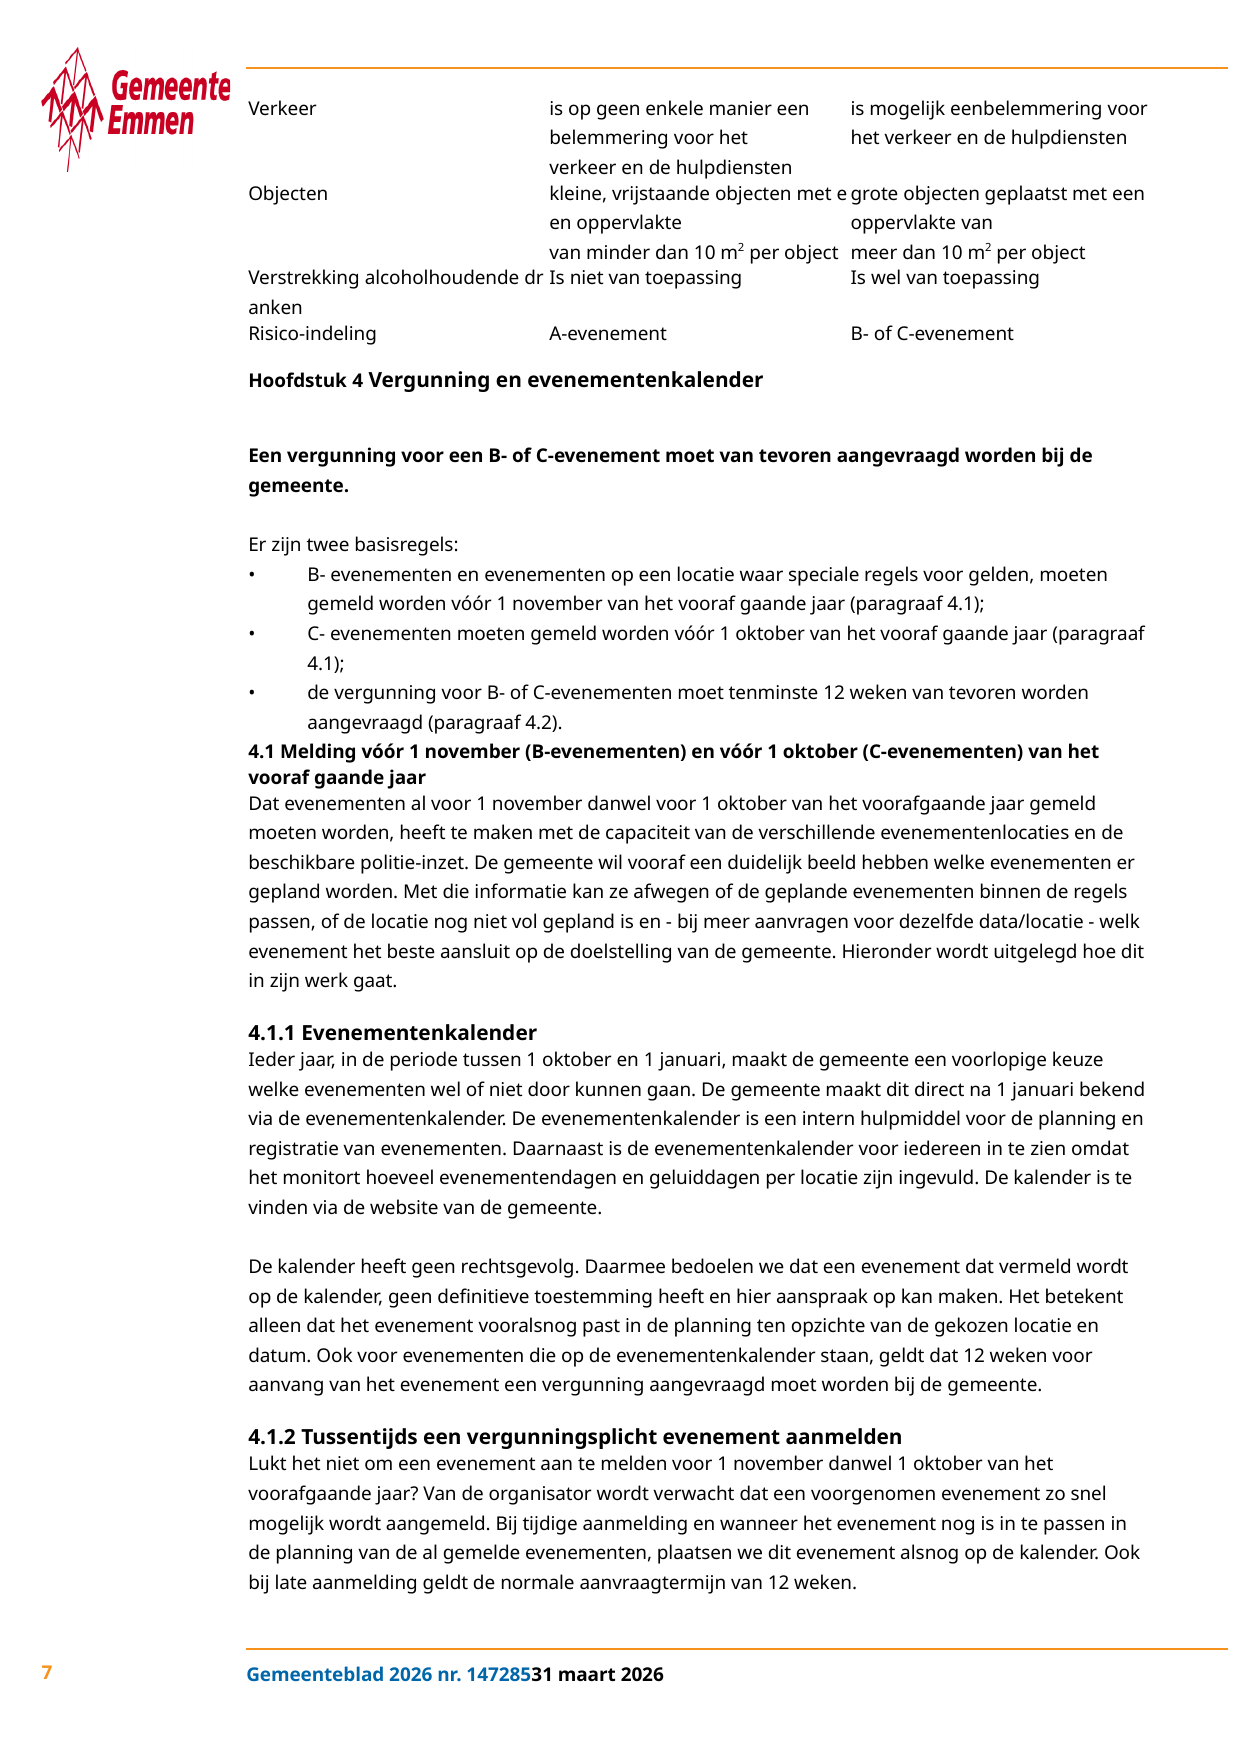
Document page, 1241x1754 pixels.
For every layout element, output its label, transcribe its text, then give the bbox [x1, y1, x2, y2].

table_cell Verkeer [248, 95, 549, 180]
text Hoofdstuk 4 Vergunning en evenementenkalender [248, 365, 1152, 393]
text 4.1.2 Tussentijds een vergunningsplicht evenement aanmelden [248, 1422, 1152, 1451]
table_cell grote objecten geplaatst met een oppervlakte van meer dan 10 m2 per object [850, 180, 1152, 264]
text Dat evenementen al voor 1 november danwel voor 1 oktober van het voorafgaande jaar gemeld moeten worden, heeft te maken met de capaciteit van de verschillende evenementenlocaties en de beschikbare politie-inzet. De gemeente wil vooraf een duidelijk beeld hebben welke evenementen er gepland worden. Met die informatie kan ze afwegen of de geplande evenementen binnen de regels passen, of de locatie nog niet vol gepland is en - bij meer aanvragen voor dezelfde data/locatie - welk evenement het beste aansluit op de doelstelling van de gemeente. Hieronder wordt uitgelegd hoe dit in zijn werk gaat. [248, 790, 1152, 993]
list C- evenementen moeten gemeld worden vóór 1 oktober van het vooraf gaande jaar (paragraaf 4.1); [248, 620, 1152, 675]
picture [41, 47, 231, 172]
text Een vergunning voor een B- of C-evenement moet van tevoren aangevraagd worden bij de gemeente. [248, 443, 1152, 498]
table_cell Verstrekking alcoholhoudende dranken [248, 265, 549, 320]
text Lukt het niet om een evenement aan te melden voor 1 november danwel 1 oktober van het voorafgaande jaar? Van de organisator wordt verwacht dat een voorgenomen evenement zo snel mogelijk wordt aangemeld. Bij tijdige aanmelding en wanneer het evenement nog is in te passen in de planning van de al gemelde evenementen, plaatsen we dit evenement alsnog op de kalender. Ook bij late aanmelding geldt de normale aanvraagtermijn van 12 weken. [248, 1451, 1152, 1594]
table_cell Objecten [248, 180, 549, 264]
list B- evenementen en evenementen op een locatie waar speciale regels voor gelden, moeten gemeld worden vóór 1 november van het vooraf gaande jaar (paragraaf 4.1); [248, 561, 1152, 616]
text 4.1.1 Evenementenkalender [248, 1018, 1152, 1046]
table_cell A-evenement [549, 320, 850, 346]
text Er zijn twee basisregels: [248, 531, 1152, 557]
table_cell is mogelijk eenbelemmering voor het verkeer en de hulpdiensten [850, 95, 1152, 180]
list de vergunning voor B- of C-evenementen moet tenminste 12 weken van tevoren worden aangevraagd (paragraaf 4.2). [248, 679, 1152, 734]
table_cell is op geen enkele manier een belemmering voor het verkeer en de hulpdiensten [549, 95, 850, 180]
table_cell Risico-indeling [248, 320, 549, 346]
table_cell B- of C-evenement [850, 320, 1152, 346]
text Ieder jaar, in de periode tussen 1 oktober en 1 januari, maakt de gemeente een voorlopige keuze welke evenementen wel of niet door kunnen gaan. De gemeente maakt dit direct na 1 januari bekend via de evenementenkalender. De evenementenkalender is een intern hulpmiddel voor de planning en registratie van evenementen. Daarnaast is de evenementenkalender voor iedereen in te zien omdat het monitort hoeveel evenementendagen en geluiddagen per locatie zijn ingevuld. De kalender is te vinden via de website van de gemeente. [248, 1046, 1152, 1220]
table_cell Is niet van toepassing [549, 265, 850, 320]
text 4.1 Melding vóór 1 november (B-evenementen) en vóór 1 oktober (C-evenementen) van het vooraf gaande jaar [248, 738, 1152, 790]
text De kalender heeft geen rechtsgevolg. Daarmee bedoelen we dat een evenement dat vermeld wordt op de kalender, geen definitieve toestemming heeft en hier aanspraak op kan maken. Het betekent alleen dat het evenement vooralsnog past in de planning ten opzichte van de gekozen locatie en datum. Ook voor evenementen die op de evenementenkalender staan, geldt dat 12 weken voor aanvang van het evenement een vergunning aangevraagd moet worden bij de gemeente. [248, 1253, 1152, 1397]
table_cell Is wel van toepassing [850, 265, 1152, 320]
table_cell kleine, vrijstaande objecten met een oppervlakte van minder dan 10 m2 per object [549, 180, 850, 264]
